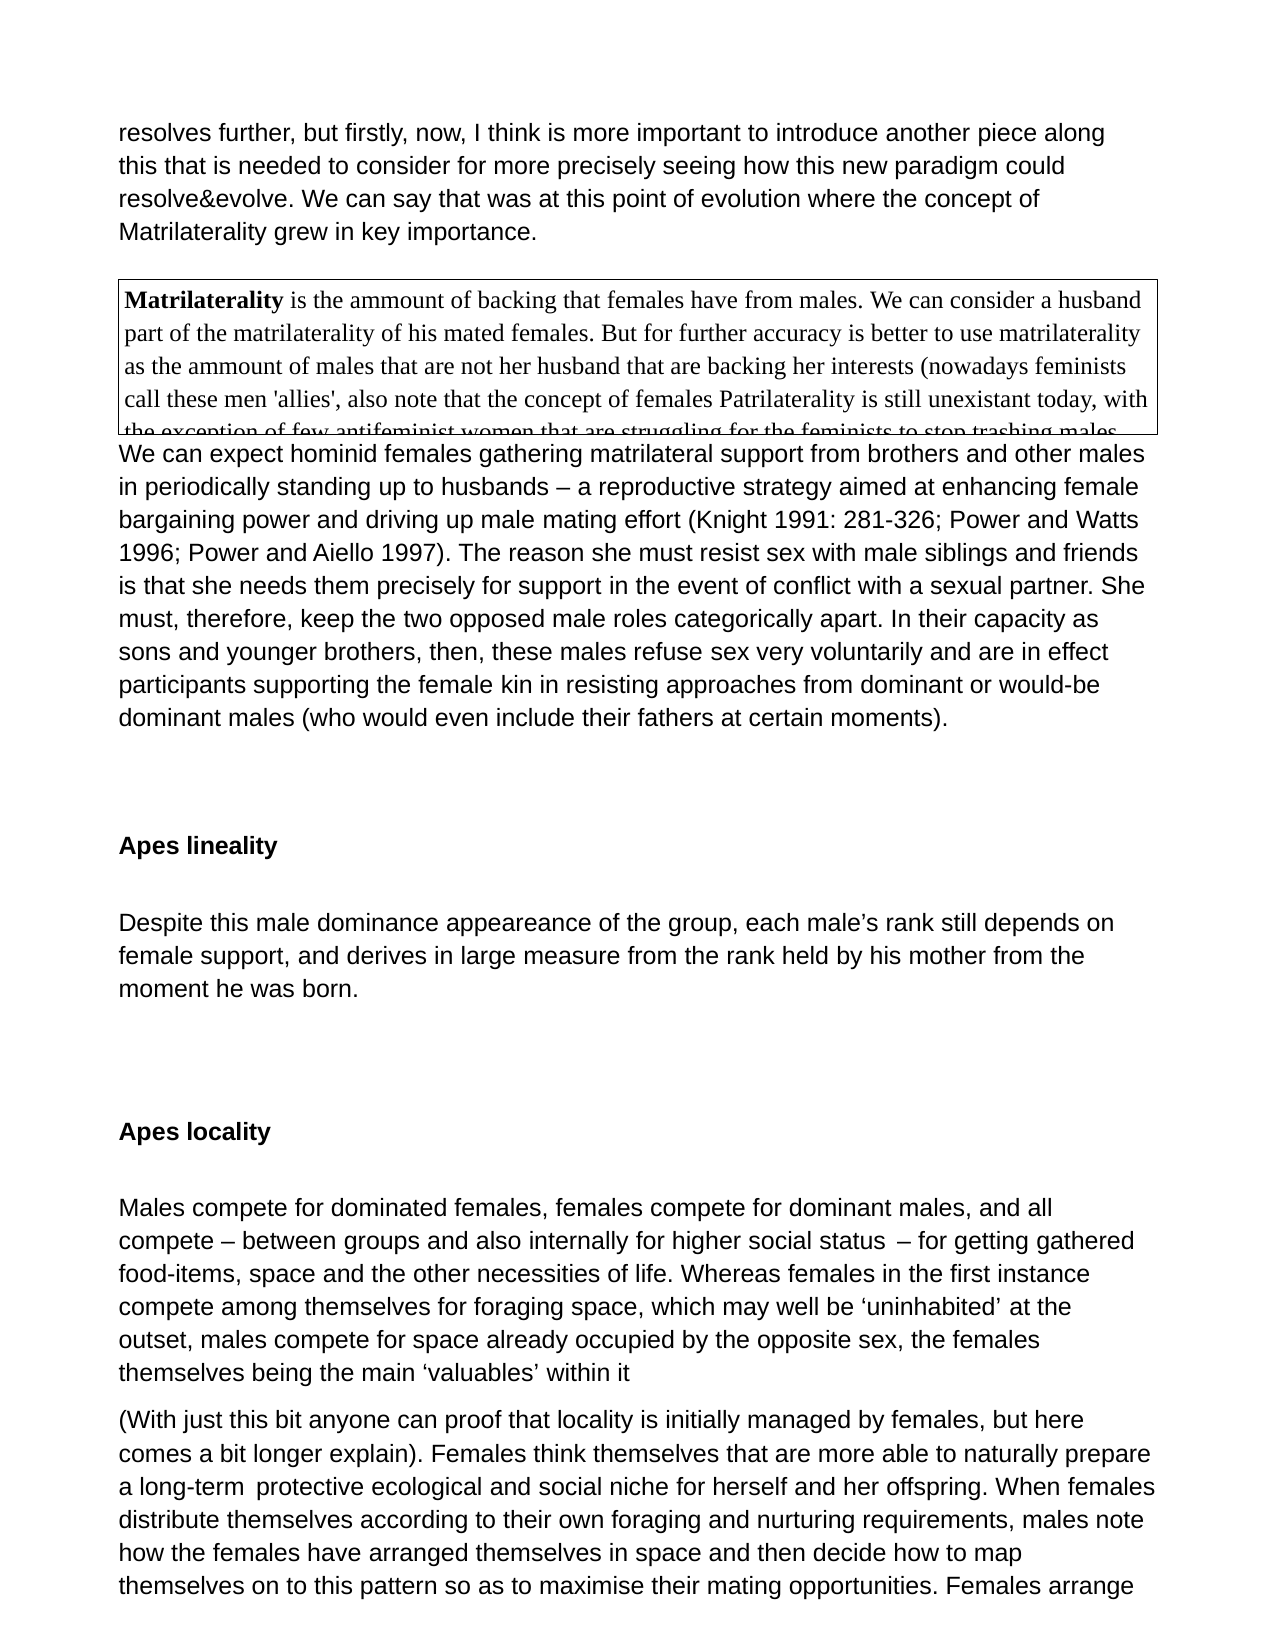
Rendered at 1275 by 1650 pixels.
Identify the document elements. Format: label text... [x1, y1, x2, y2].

text resolves further, but firstly, now, I think is more important to introduce another piece along this that is needed to consider for more precisely seeing how this new paradigm could resolve&evolve. We can say that was at this point of evolution where the concept of Matrilaterality grew in key importance. [118, 118, 1151, 246]
text Males compete for dominated females, females compete for dominant males, and all compete – between groups and also internally for higher social status – for getting gathered food-items, space and the other necessities of life. Whereas females in the first instance compete among themselves for foraging space, which may well be ‘uninhabited’ at the outset, males compete for space already occupied by the opposite sex, the females themselves being the main ‘valuables’ within it [118, 1193, 1152, 1387]
text We can expect hominid females gathering matrilateral support from brothers and other males in periodically standing up to husbands – a reproductive strategy aimed at enhancing female bargaining power and driving up male mating effort (Knight 1991: 281-326; Power and Watts 1996; Power and Aiello 1997). The reason she must resist sex with male siblings and friends is that she needs them precisely for support in the event of conflict with a sexual partner. She must, therefore, keep the two opposed male roles categorically apart. In their capacity as sons and younger brothers, then, these males refuse sex very voluntarily and are in effect participants supporting the female kin in resisting approaches from dominant or would-be dominant males (who would even include their fathers at certain moments). [118, 435, 1147, 732]
text Matrilaterality is the ammount of backing that females have from males. We can consider a husband part of the matrilaterality of his mated females. But for further accuracy is better to use matrilaterality as the ammount of males that are not her husband that are backing her interests (nowadays feminists call these men 'allies', also note that the concept of females Patrilaterality is still unexistant today, with the exception of few antifeminist women that are struggling for the feminists to stop trashing males. [124, 285, 1150, 434]
text Apes lineality [118, 831, 1237, 860]
text Despite this male dominance appeareance of the group, each male’s rank still depends on female support, and derives in large measure from the rank held by his mother from the moment he was born. [118, 908, 1151, 1002]
text (With just this bit anyone can proof that locality is initially managed by females, but here comes a bit longer explain). Females think themselves that are more able to naturally prepare a long-term protective ecological and social niche for herself and her offspring. When females distribute themselves according to their own foraging and nurturing requirements, males note how the females have arranged themselves in space and then decide how to map themselves on to this pattern so as to maximise their mating opportunities. Females arrange [118, 1406, 1156, 1599]
text Apes locality [118, 1116, 1237, 1145]
